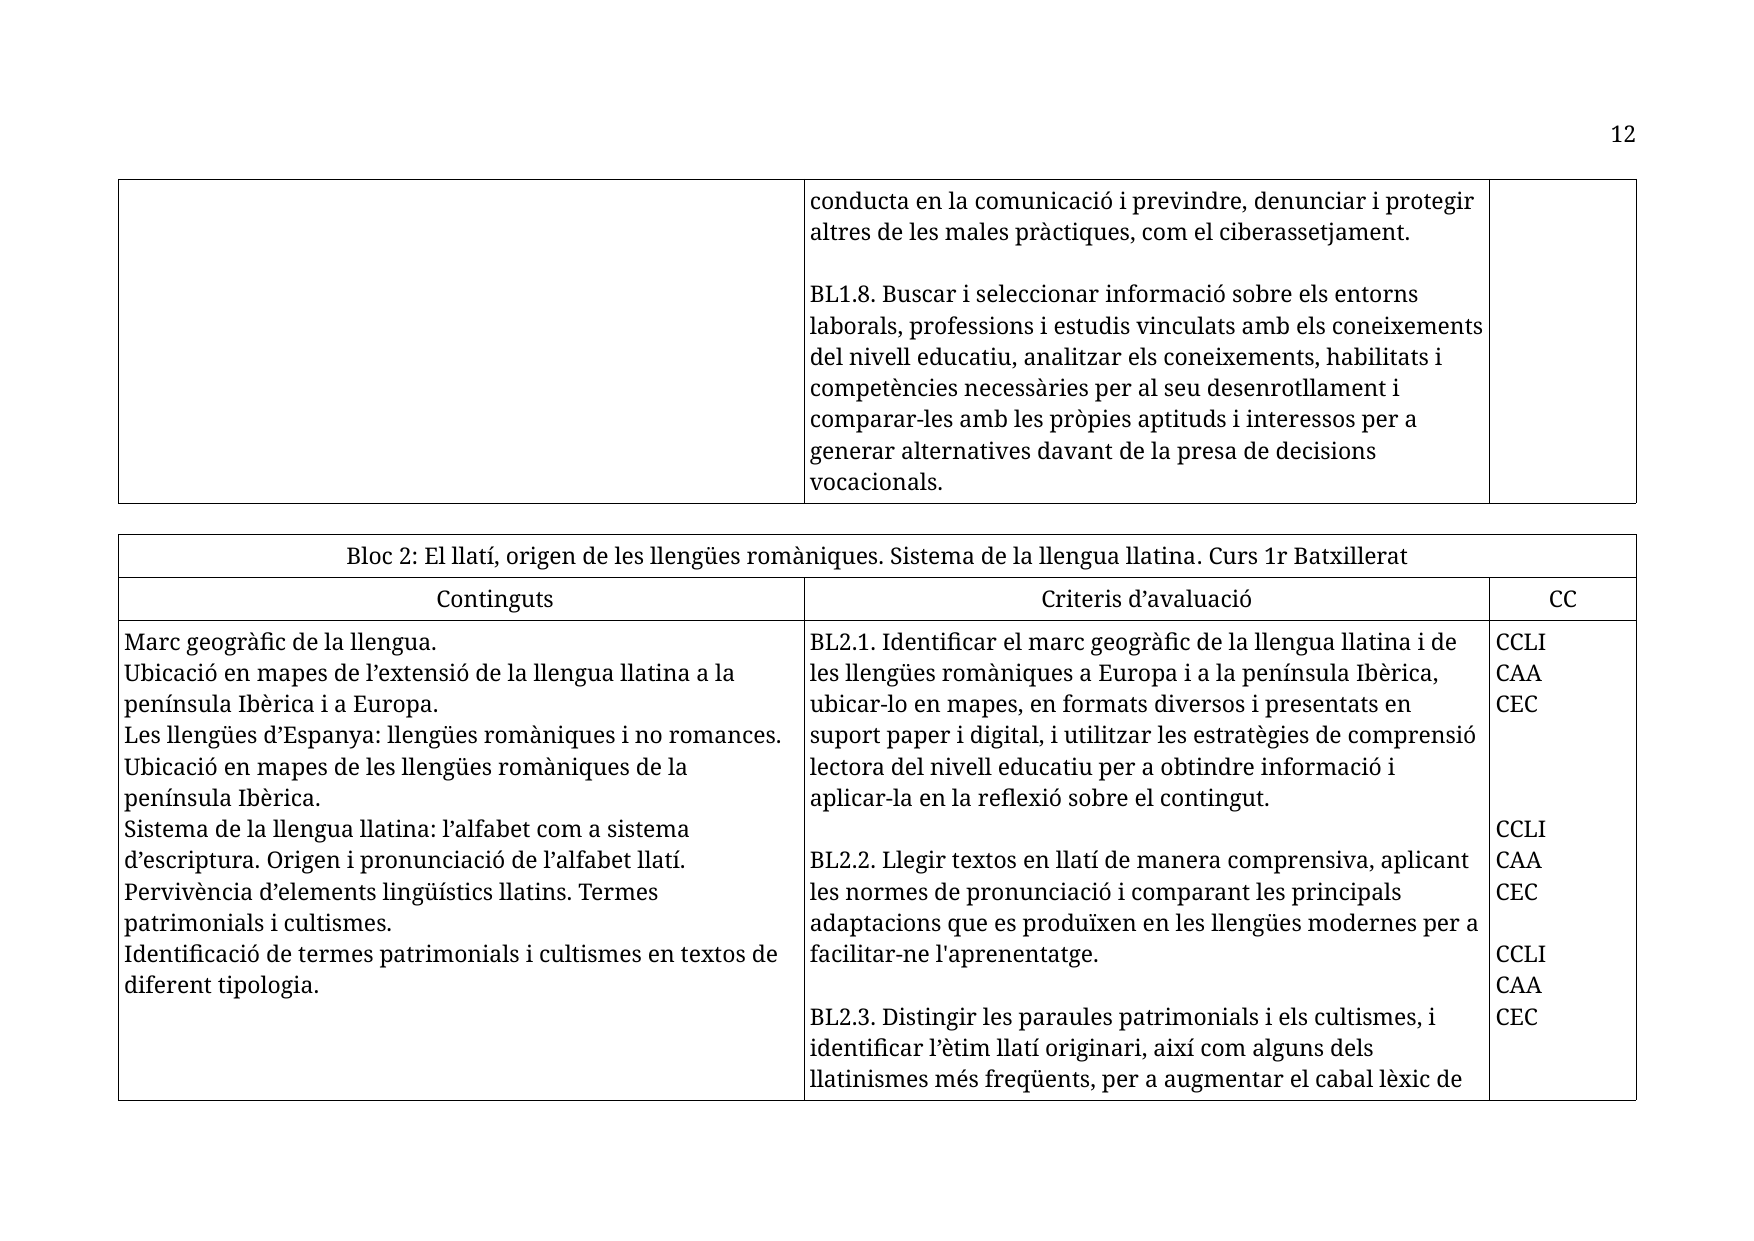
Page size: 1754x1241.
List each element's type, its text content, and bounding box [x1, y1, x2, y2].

table_cell [119, 180, 804, 503]
table_cell BL2.1. Identificar el marc geogràfic de la llengua llatina i de les llengües romàniques a Europa i a la península Ibèrica, ubicar-lo en mapes, en formats diversos i presentats en suport paper i digital, i utilitzar les estratègies de comprensió lectora del nivell educatiu per a obtindre informació i aplicar-la en la reflexió sobre el contingut. BL2.2. Llegir textos en llatí de manera comprensiva, aplicant les normes de pronunciació i comparant les principals adaptacions que es produïxen en les llengües modernes per a facilitar-ne l'aprenentatge. BL2.3. Distingir les paraules patrimonials i els cultismes, i identificar l’ètim llatí originari, així com alguns dels llatinismes més freqüents, per a augmentar el cabal lèxic de [805, 621, 1489, 1100]
table_cell CCLI CAA CEC CCLI CAA CEC CCLI CAA CEC [1490, 621, 1636, 1100]
table_cell [1490, 180, 1636, 503]
table_cell Continguts [119, 578, 804, 620]
table_cell Criteris d’avaluació [805, 578, 1489, 620]
table_cell conducta en la comunicació i previndre, denunciar i protegir altres de les males pràctiques, com el ciberassetjament. BL1.8. Buscar i seleccionar informació sobre els entorns laborals, professions i estudis vinculats amb els coneixements del nivell educatiu, analitzar els coneixements, habilitats i competències necessàries per al seu desenrotllament i comparar-les amb les pròpies aptituds i interessos per a generar alternatives davant de la presa de decisions vocacionals. [805, 180, 1489, 503]
table_cell CC [1490, 578, 1636, 620]
table_cell Marc geogràfic de la llengua. Ubicació en mapes de l’extensió de la llengua llatina a la península Ibèrica i a Europa. Les llengües d’Espanya: llengües romàniques i no romances. Ubicació en mapes de les llengües romàniques de la península Ibèrica. Sistema de la llengua llatina: l’alfabet com a sistema d’escriptura. Origen i pronunciació de l’alfabet llatí. Pervivència d’elements lingüístics llatins. Termes patrimonials i cultismes. Identificació de termes patrimonials i cultismes en textos de diferent tipologia. [119, 621, 804, 1100]
table_header Bloc 2: El llatí, origen de les llengües romàniques. Sistema de la llengua llatina. Curs 1r Batxillerat [119, 535, 1636, 577]
